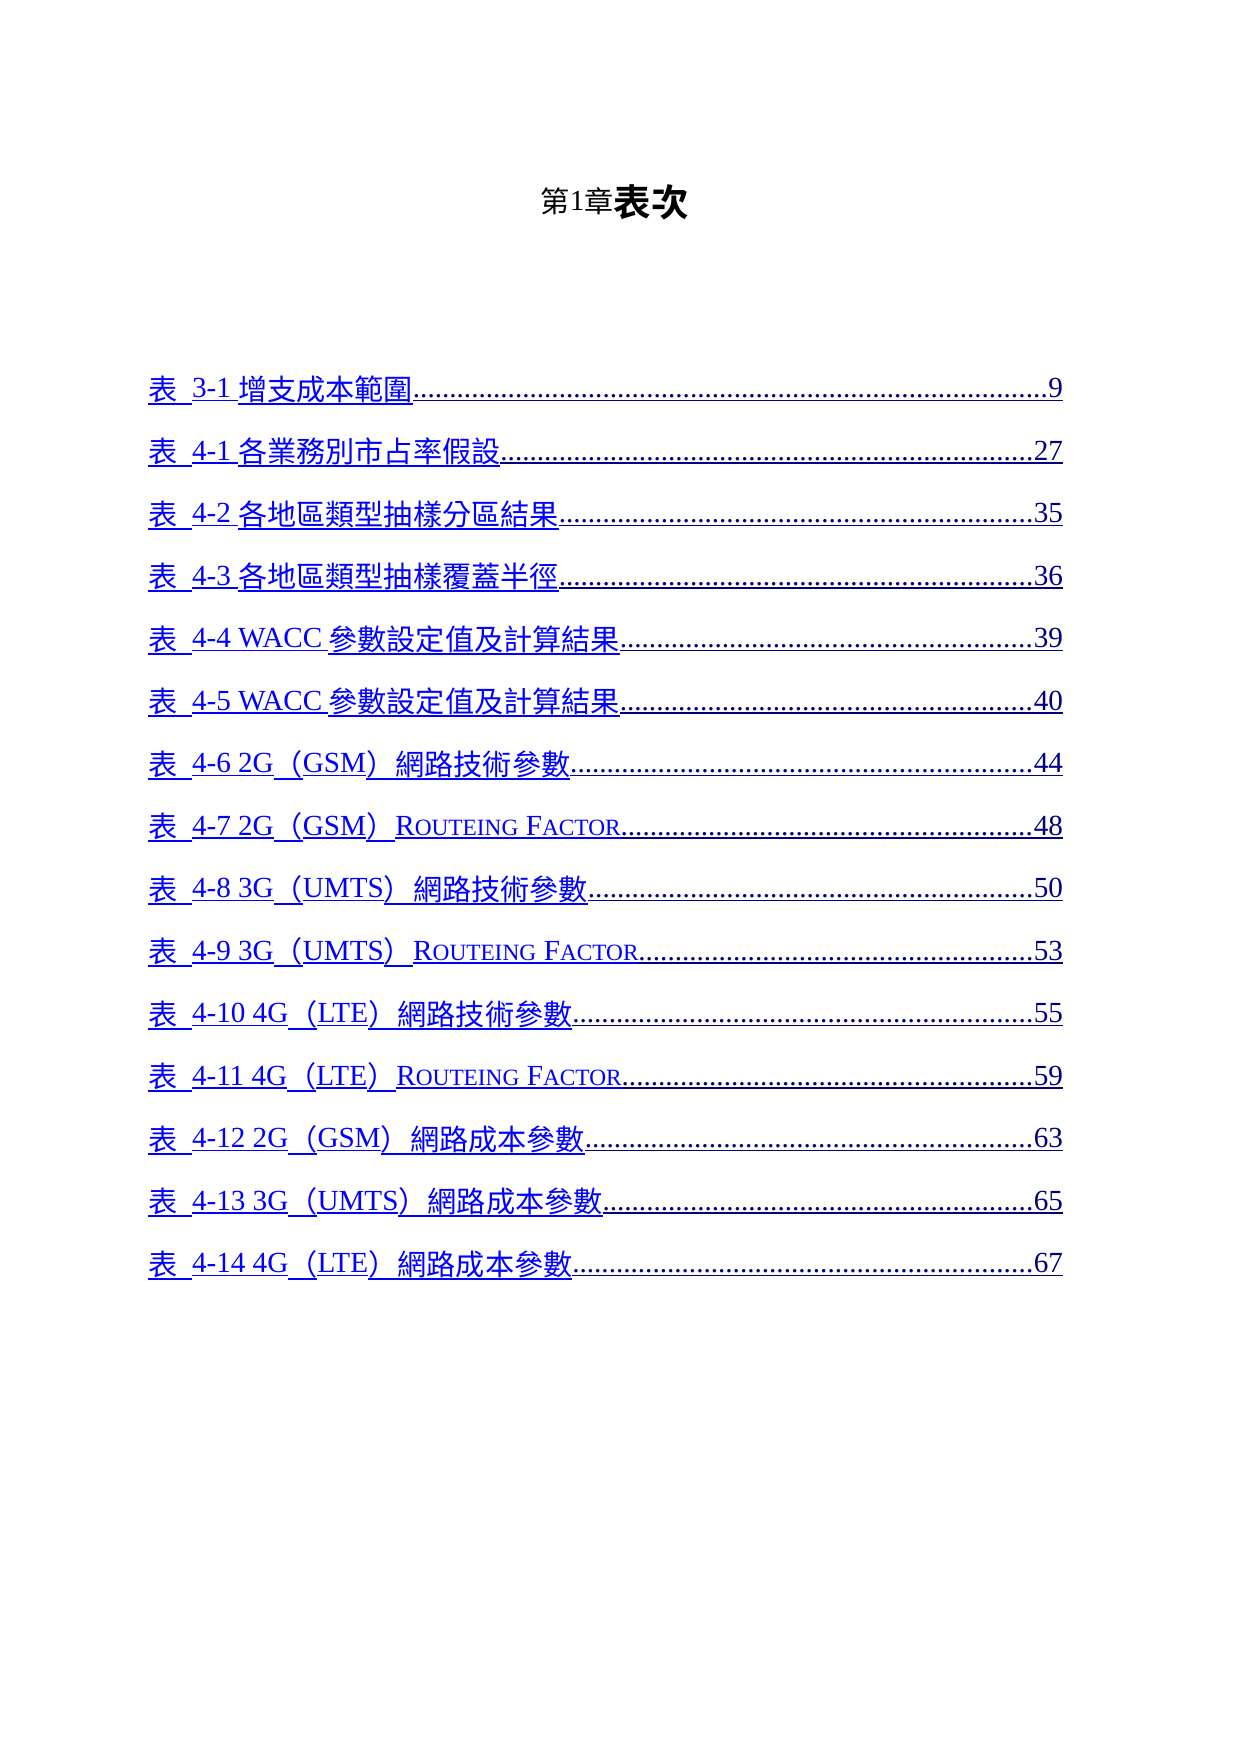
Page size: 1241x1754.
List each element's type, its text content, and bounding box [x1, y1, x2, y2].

text 表 4‑1 各業務別市占率假設 27 [106, 408, 1122, 471]
text 表 4‑2 各地區類型抽樣分區結果 35 [106, 471, 1122, 533]
text 表 4‑9 3G（UMTS）Routeing Factor 53 [106, 908, 1122, 971]
text 表 4‑4 WACC參數設定值及計算結果 39 [106, 596, 1122, 658]
text 表 4‑12 2G（GSM）網路成本參數 63 [106, 1096, 1122, 1158]
text 表 4‑8 3G（UMTS）網路技術參數 50 [106, 846, 1122, 908]
text 表 4‑11 4G（LTE）Routeing Factor 59 [106, 1033, 1122, 1096]
text 表 3‑1 增支成本範圍 9 [106, 346, 1122, 408]
text 表 4‑7 2G（GSM）Routeing Factor 48 [106, 783, 1122, 846]
text 表 4‑5 WACC參數設定值及計算結果 40 [106, 658, 1122, 721]
subtitle 表次 [106, 158, 1122, 221]
text 表 4‑6 2G（GSM）網路技術參數 44 [106, 721, 1122, 783]
text 表 4‑13 3G（UMTS）網路成本參數 65 [106, 1158, 1122, 1221]
text 表 4‑14 4G（LTE）網路成本參數 67 [106, 1221, 1122, 1283]
text 表 4‑10 4G（LTE）網路技術參數 55 [106, 971, 1122, 1033]
text 表 4‑3 各地區類型抽樣覆蓋半徑 36 [106, 533, 1122, 596]
